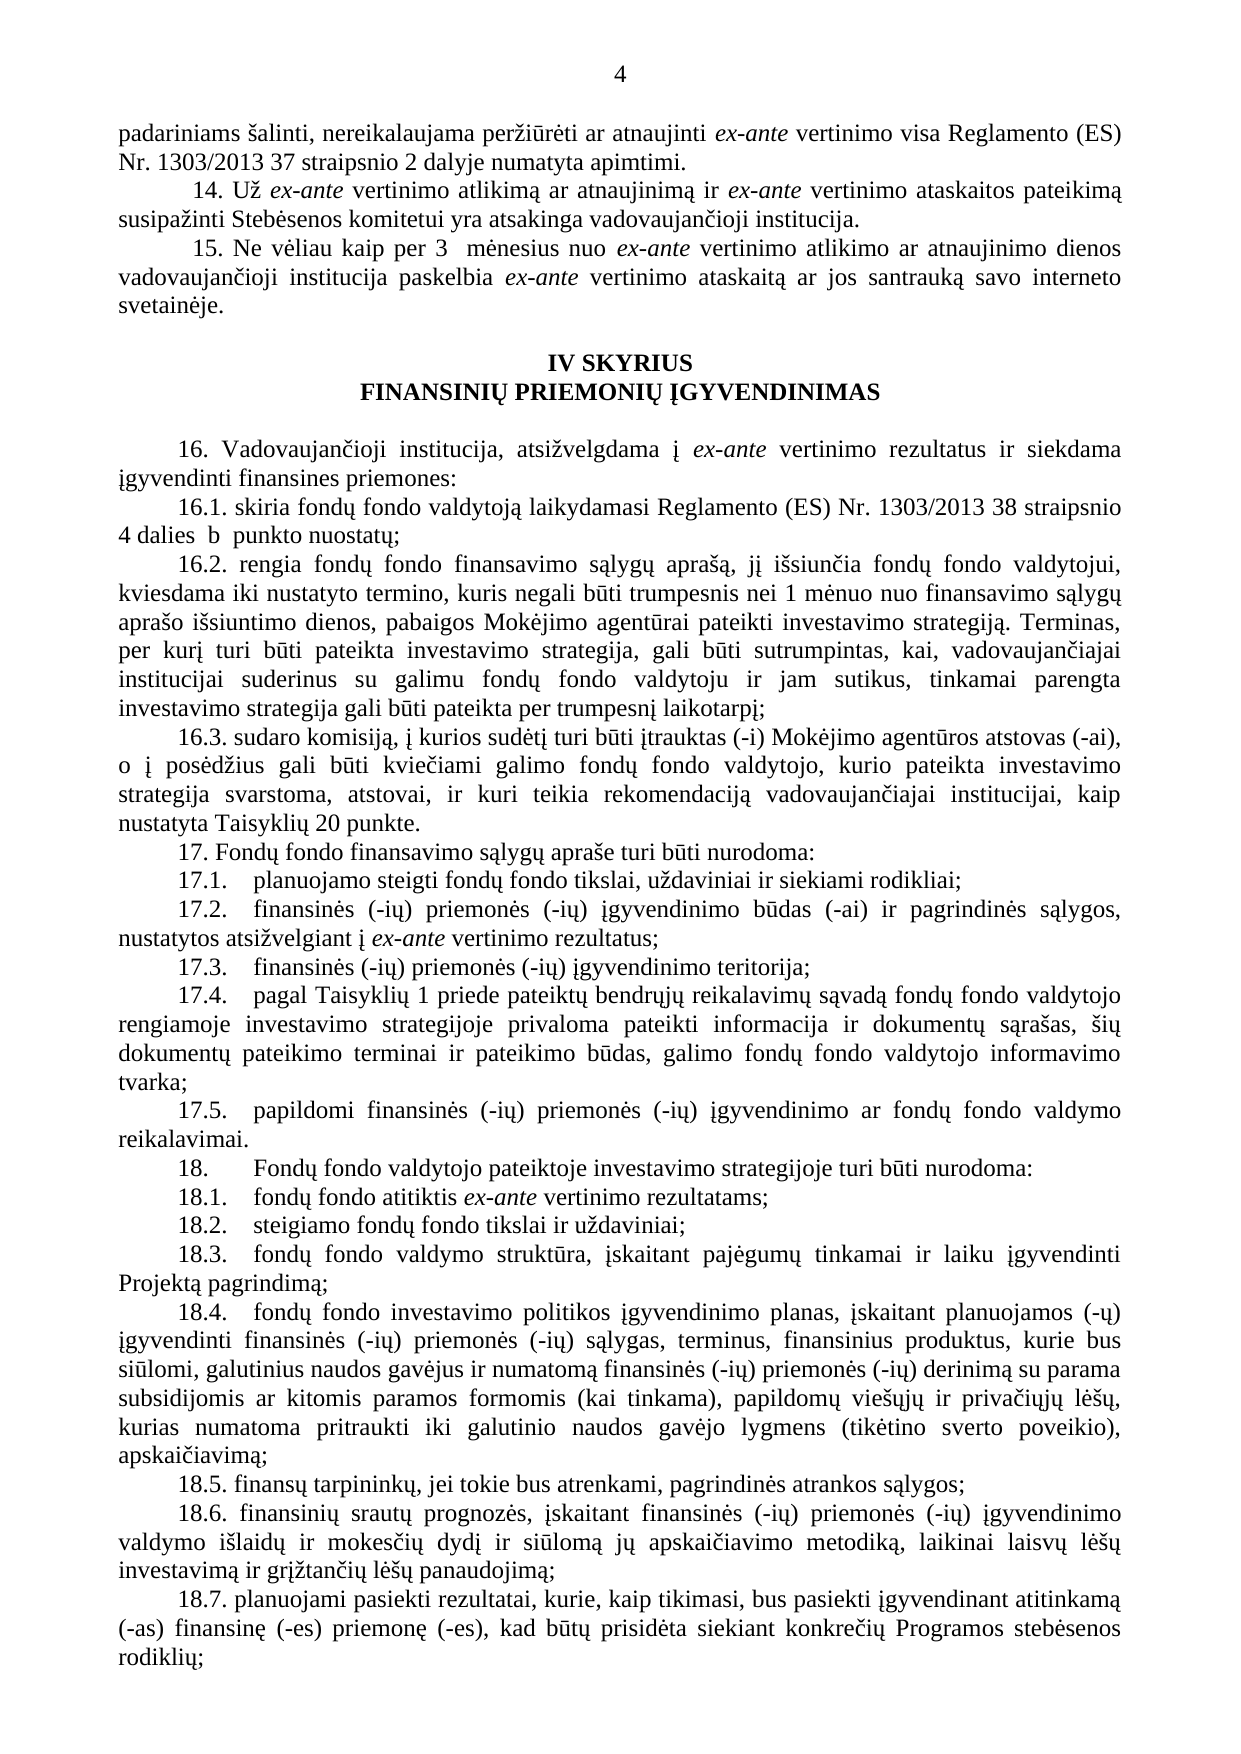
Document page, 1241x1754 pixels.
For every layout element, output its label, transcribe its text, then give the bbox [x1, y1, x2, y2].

text 18.6. finansinių srautų prognozės, įskaitant finansinės (-ių) priemonės (-ių) įgyvendinimo valdymo išlaidų ir mokesčių dydį ir siūlomą jų apskaičiavimo metodiką, laikinai laisvų lėšų investavimą ir grįžtančių lėšų panaudojimą; [118, 1498, 1122, 1584]
text 14. Už ex-ante vertinimo atlikimą ar atnaujinimą ir ex-ante vertinimo ataskaitos pateikimą susipažinti Stebėsenos komitetui yra atsakinga vadovaujančioji institucija. [118, 176, 1122, 233]
text 17.3. finansinės (-ių) priemonės (-ių) įgyvendinimo teritorija; [118, 952, 1122, 981]
text 17. Fondų fondo finansavimo sąlygų apraše turi būti nurodoma: [118, 837, 1122, 866]
text IV SkYRIUS [118, 348, 1122, 377]
text 18.4. fondų fondo investavimo politikos įgyvendinimo planas, įskaitant planuojamos (-ų) įgyvendinti finansinės (-ių) priemonės (-ių) sąlygas, terminus, finansinius produktus, kurie bus siūlomi, galutinius naudos gavėjus ir numatomą finansinės (-ių) priemonės (-ių) derinimą su parama subsidijomis ar kitomis paramos formomis (kai tinkama), papildomų viešųjų ir privačiųjų lėšų, kurias numatoma pritraukti iki galutinio naudos gavėjo lygmens (tikėtino sverto poveikio), apskaičiavimą; [118, 1297, 1122, 1469]
text 15. Ne vėliau kaip per 3 mėnesius nuo ex-ante vertinimo atlikimo ar atnaujinimo dienos vadovaujančioji institucija paskelbia ex-ante vertinimo ataskaitą ar jos santrauką savo interneto svetainėje. [118, 233, 1122, 319]
text 17.1. planuojamo steigti fondų fondo tikslai, uždaviniai ir siekiami rodikliai; [118, 866, 1122, 894]
text 18.7. planuojami pasiekti rezultatai, kurie, kaip tikimasi, bus pasiekti įgyvendinant atitinkamą (-as) finansinę (-es) priemonę (-es), kad būtų prisidėta siekiant konkrečių Programos stebėsenos rodiklių; [118, 1584, 1122, 1671]
text padariniams šalinti, nereikalaujama peržiūrėti ar atnaujinti ex-ante vertinimo visa Reglamento (ES) Nr. 1303/2013 37 straipsnio 2 dalyje numatyta apimtimi. [118, 118, 1122, 176]
text 17.5. papildomi finansinės (-ių) priemonės (-ių) įgyvendinimo ar fondų fondo valdymo reikalavimai. [118, 1096, 1122, 1153]
text 18.5. finansų tarpininkų, jei tokie bus atrenkami, pagrindinės atrankos sąlygos; [118, 1469, 1122, 1498]
text 18.2. steigiamo fondų fondo tikslai ir uždaviniai; [118, 1211, 1122, 1239]
text 16. Vadovaujančioji institucija, atsižvelgdama į ex-ante vertinimo rezultatus ir siekdama įgyvendinti finansines priemones: [118, 434, 1122, 492]
text 16.3. sudaro komisiją, į kurios sudėtį turi būti įtrauktas (-i) Mokėjimo agentūros atstovas (-ai), o į posėdžius gali būti kviečiami galimo fondų fondo valdytojo, kurio pateikta investavimo strategija svarstoma, atstovai, ir kuri teikia rekomendaciją vadovaujančiajai institucijai, kaip nustatyta Taisyklių 20 punkte. [118, 722, 1122, 837]
text 17.2. finansinės (-ių) priemonės (-ių) įgyvendinimo būdas (-ai) ir pagrindinės sąlygos, nustatytos atsižvelgiant į ex-ante vertinimo rezultatus; [118, 894, 1122, 952]
text 18.1. fondų fondo atitiktis ex-ante vertinimo rezultatams; [118, 1182, 1122, 1211]
text 17.4. pagal Taisyklių 1 priede pateiktų bendrųjų reikalavimų sąvadą fondų fondo valdytojo rengiamoje investavimo strategijoje privaloma pateikti informacija ir dokumentų sąrašas, šių dokumentų pateikimo terminai ir pateikimo būdas, galimo fondų fondo valdytojo informavimo tvarka; [118, 981, 1122, 1096]
text FINANSINIŲ PRIEMONIŲ ĮGYVENDINIMAS [118, 377, 1122, 406]
text 16.1. skiria fondų fondo valdytoją laikydamasi Reglamento (ES) Nr. 1303/2013 38 straipsnio 4 dalies b punkto nuostatų; [118, 492, 1122, 549]
text 18.3. fondų fondo valdymo struktūra, įskaitant pajėgumų tinkamai ir laiku įgyvendinti Projektą pagrindimą; [118, 1239, 1122, 1297]
text 16.2. rengia fondų fondo finansavimo sąlygų aprašą, jį išsiunčia fondų fondo valdytojui, kviesdama iki nustatyto termino, kuris negali būti trumpesnis nei 1 mėnuo nuo finansavimo sąlygų aprašo išsiuntimo dienos, pabaigos Mokėjimo agentūrai pateikti investavimo strategiją. Terminas, per kurį turi būti pateikta investavimo strategija, gali būti sutrumpintas, kai, vadovaujančiajai institucijai suderinus su galimu fondų fondo valdytoju ir jam sutikus, tinkamai parengta investavimo strategija gali būti pateikta per trumpesnį laikotarpį; [118, 549, 1122, 722]
text 18. Fondų fondo valdytojo pateiktoje investavimo strategijoje turi būti nurodoma: [118, 1153, 1122, 1182]
